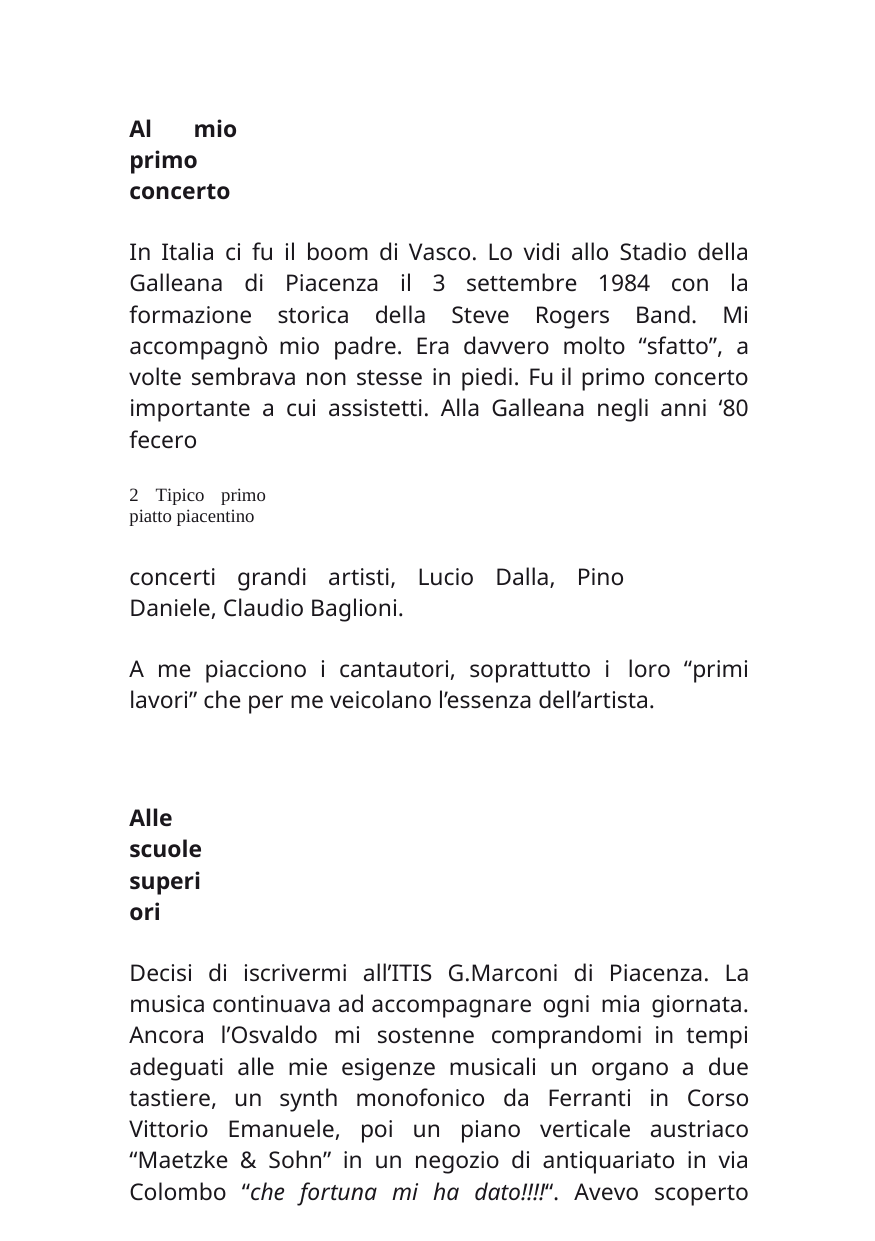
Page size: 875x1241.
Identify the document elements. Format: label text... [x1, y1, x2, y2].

text Decisi di iscrivermi all’ITIS G.Marconi di Piacenza. La musica continuava ad accompagnare ogni mia giornata. Ancora l’Osvaldo mi sostenne comprandomi in tempi adeguati alle mie esigenze musicali un organo a due tastiere, un synth monofonico da Ferranti in Corso Vittorio Emanuele, poi un piano verticale austriaco “Maetzke & Sohn” in un negozio di antiquariato in via Colombo “che fortuna mi ha dato!!!!“. Avevo scoperto [129, 957, 749, 1207]
text Al mio primo concerto [129, 112, 237, 206]
text Alle scuole superiori [129, 802, 215, 927]
text concerti grandi artisti, Lucio Dalla, Pino Daniele, Claudio Baglioni. [129, 561, 624, 623]
text A me piacciono i cantautori, soprattutto i loro “primi lavori” che per me veicolano l’essenza dell’artista. [129, 653, 749, 716]
text In Italia ci fu il boom di Vasco. Lo vidi allo Stadio della Galleana di Piacenza il 3 settembre 1984 con la formazione storica della Steve Rogers Band. Mi accompagnò mio padre. Era davvero molto “sfatto”, a volte sembrava non stesse in piedi. Fu il primo concerto importante a cui assistetti. Alla Galleana negli anni ‘80 fecero [129, 236, 749, 455]
text 2 Tipico primo piatto piacentino [129, 484, 266, 527]
